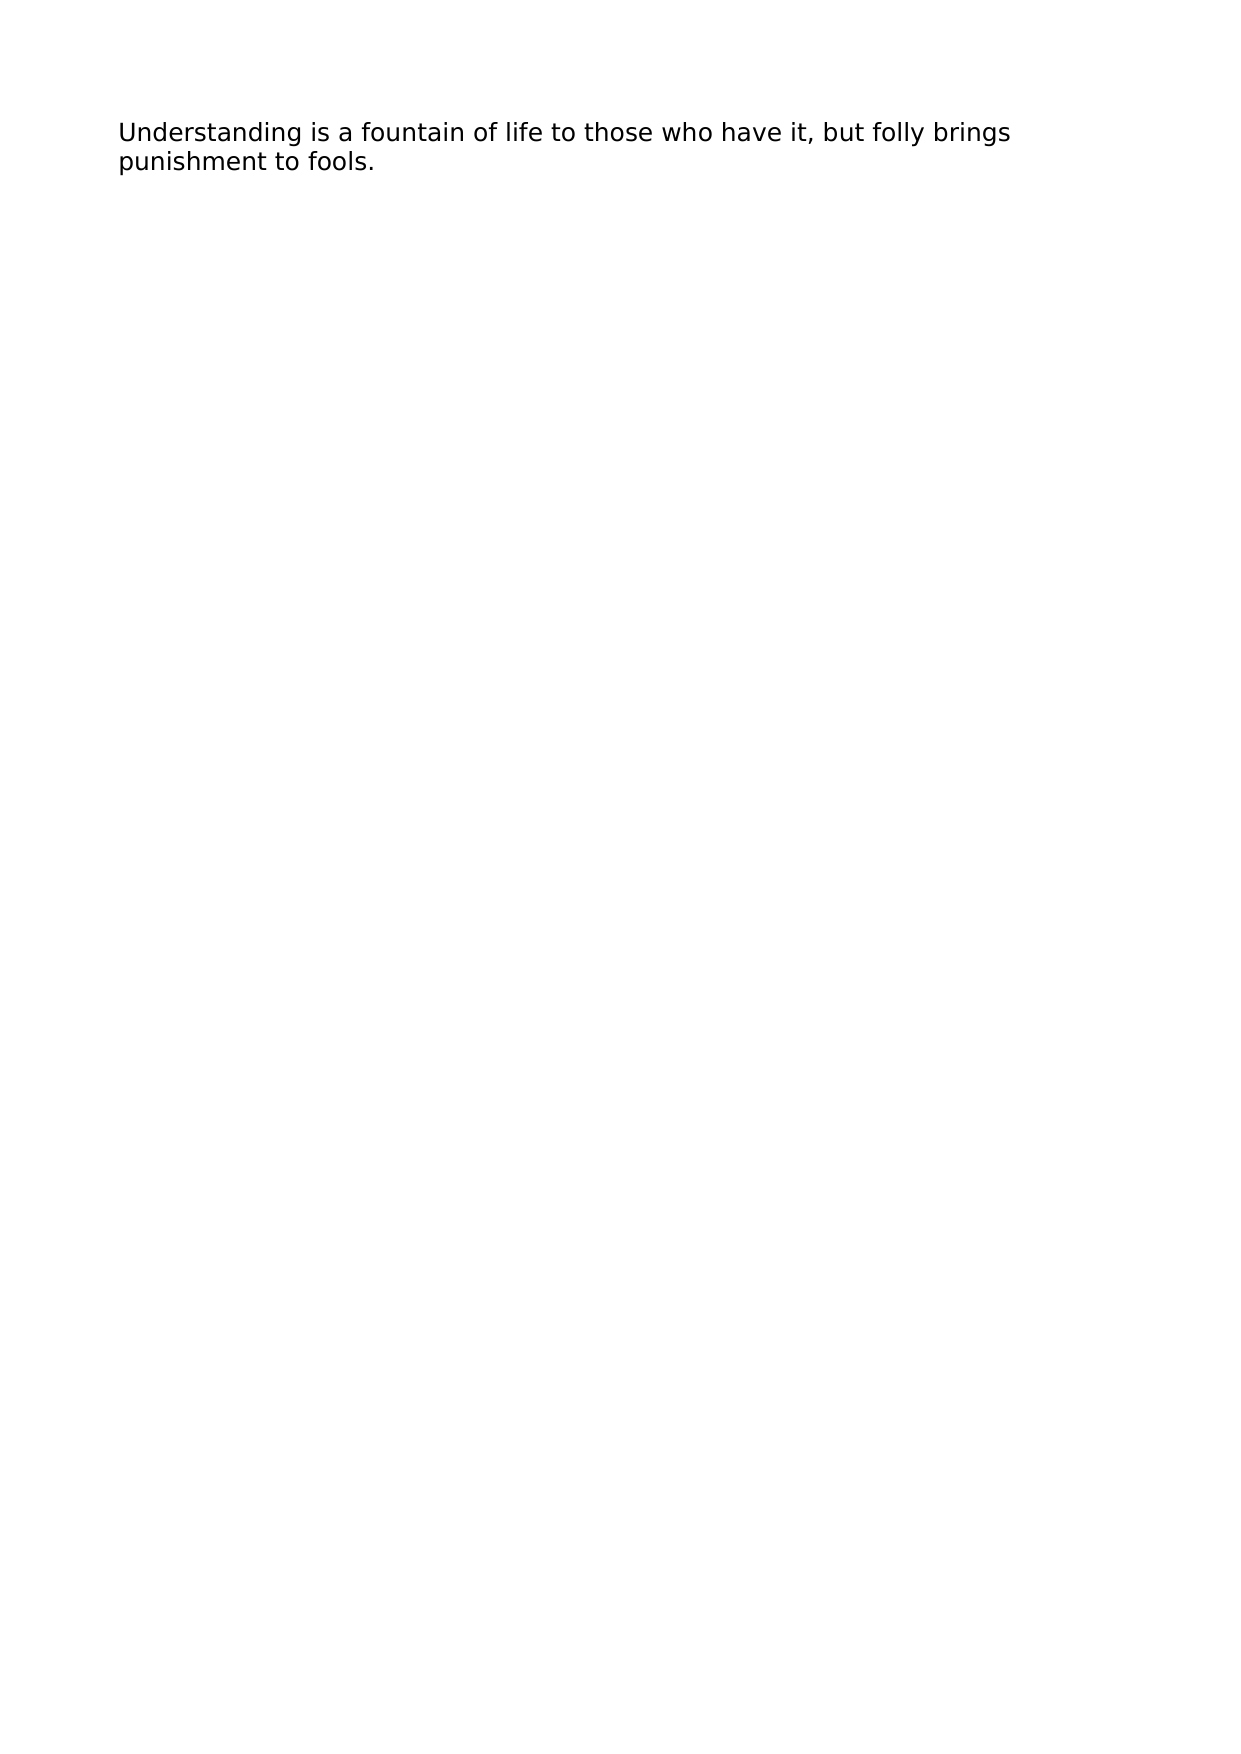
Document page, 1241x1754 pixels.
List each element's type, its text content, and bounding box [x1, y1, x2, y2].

text Understanding is a fountain of life to those who have it, but folly brings punishment to fools. [118, 118, 1122, 176]
